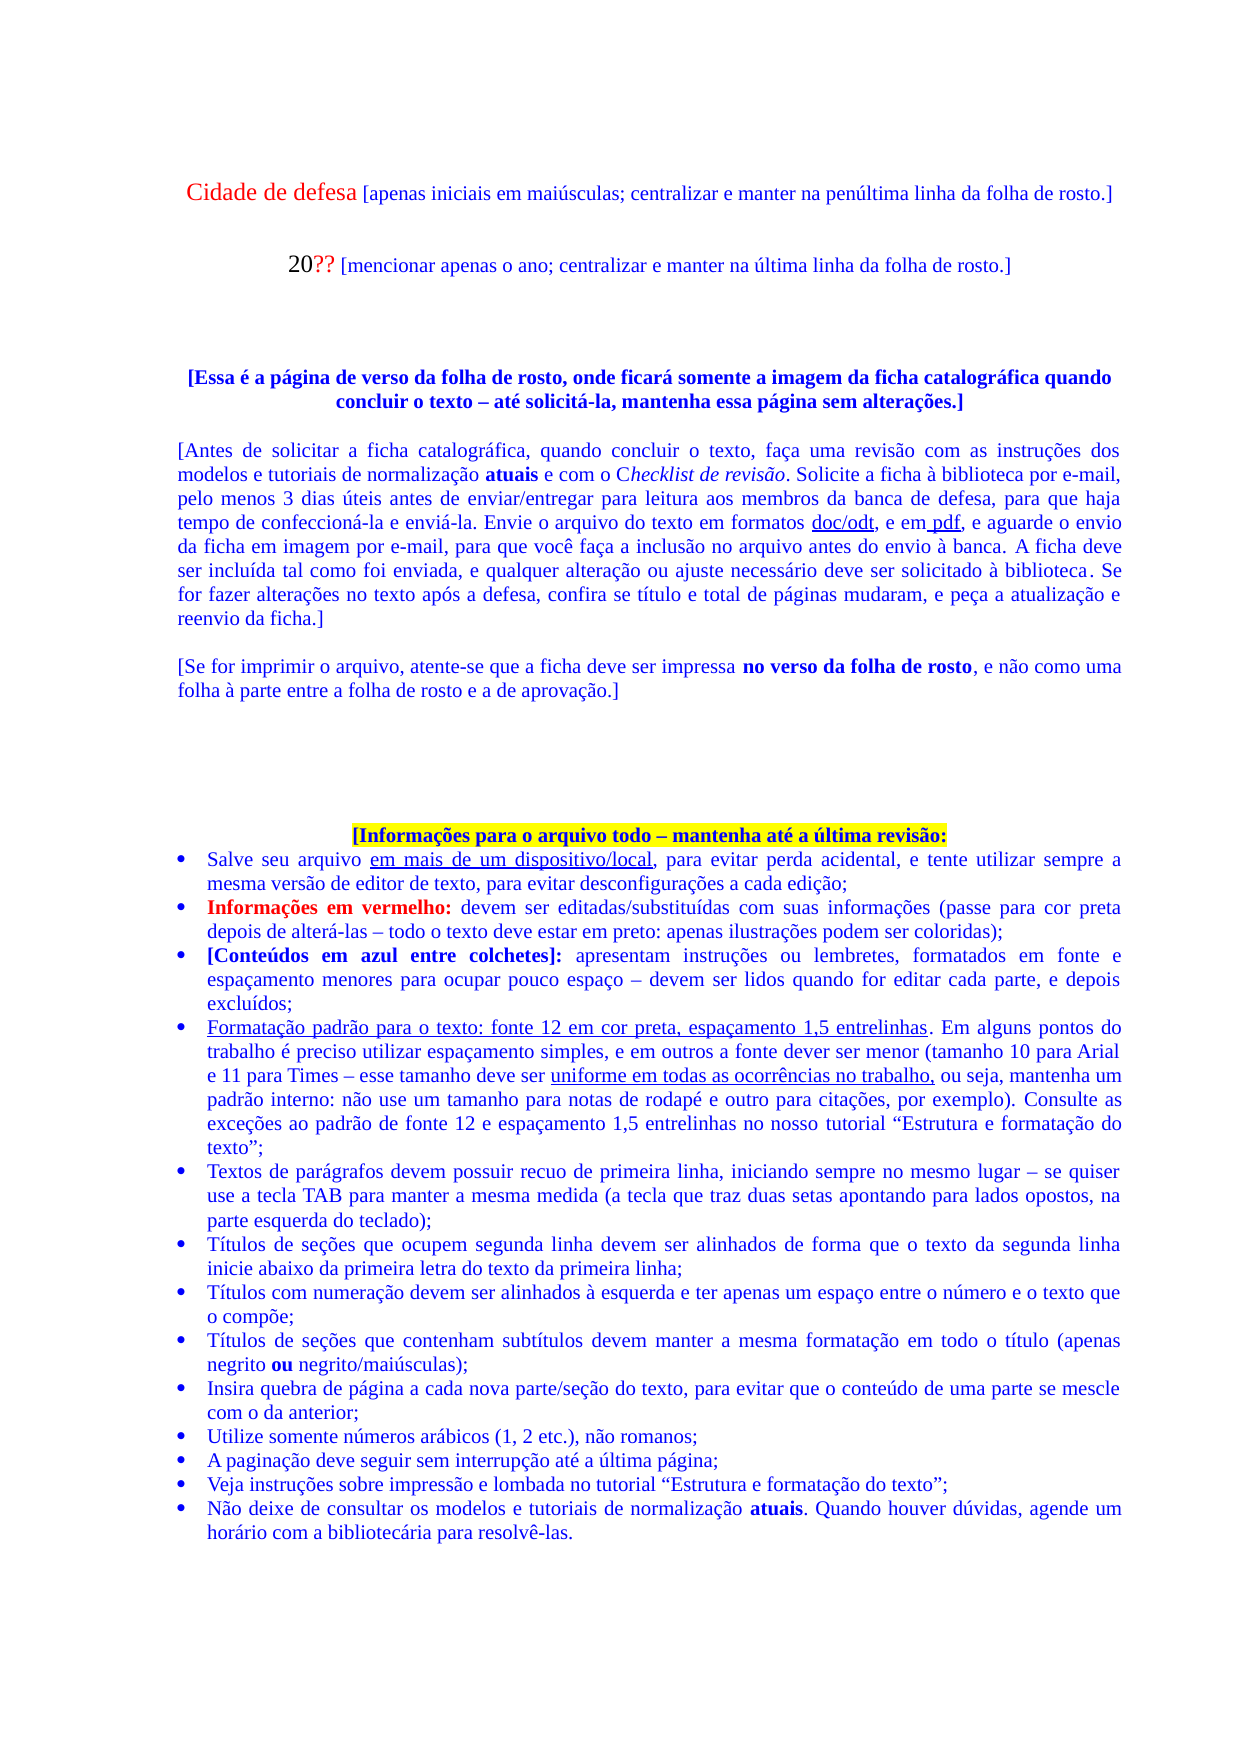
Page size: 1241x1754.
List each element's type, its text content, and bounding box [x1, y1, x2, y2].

list Textos de parágrafos devem possuir recuo de primeira linha, iniciando sempre no mesmo lugar – se quiser use a tecla TAB para manter a mesma medida (a tecla que traz duas setas apontando para lados opostos, na parte esquerda do teclado); [177, 1159, 1122, 1232]
list Informações em vermelho: devem ser editadas/substituídas com suas informações (passe para cor preta depois de alterá-las – todo o texto deve estar em preto: apenas ilustrações podem ser coloridas); [177, 895, 1122, 943]
list Formatação padrão para o texto: fonte 12 em cor preta, espaçamento 1,5 entrelinhas. Em alguns pontos do trabalho é preciso utilizar espaçamento simples, e em outros a fonte dever ser menor (tamanho 10 para Arial e 11 para Times – esse tamanho deve ser uniforme em todas as ocorrências no trabalho, ou seja, mantenha um padrão interno: não use um tamanho para notas de rodapé e outro para citações, por exemplo). Consulte as exceções ao padrão de fonte 12 e espaçamento 1,5 entrelinhas no nosso tutorial “Estrutura e formatação do texto”; [177, 1015, 1122, 1159]
list Veja instruções sobre impressão e lombada no tutorial “Estrutura e formatação do texto”; [177, 1472, 1122, 1496]
text 20?? [mencionar apenas o ano; centralizar e manter na última linha da folha de rosto.] [177, 249, 1122, 278]
text [Essa é a página de verso da folha de rosto, onde ficará somente a imagem da ficha catalográfica quando concluir o texto – até solicitá-la, mantenha essa página sem alterações.] [177, 365, 1122, 413]
list [Conteúdos em azul entre colchetes]: apresentam instruções ou lembretes, formatados em fonte e espaçamento menores para ocupar pouco espaço – devem ser lidos quando for editar cada parte, e depois excluídos; [177, 943, 1122, 1015]
list Insira quebra de página a cada nova parte/seção do texto, para evitar que o conteúdo de uma parte se mescle com o da anterior; [177, 1376, 1122, 1424]
list Títulos com numeração devem ser alinhados à esquerda e ter apenas um espaço entre o número e o texto que o compõe; [177, 1280, 1122, 1328]
list Títulos de seções que contenham subtítulos devem manter a mesma formatação em todo o título (apenas negrito ou negrito/maiúsculas); [177, 1328, 1122, 1376]
list Salve seu arquivo em mais de um dispositivo/local, para evitar perda acidental, e tente utilizar sempre a mesma versão de editor de texto, para evitar desconfigurações a cada edição; [177, 847, 1122, 895]
text Cidade de defesa [apenas iniciais em maiúsculas; centralizar e manter na penúltima linha da folha de rosto.] [177, 177, 1122, 206]
list A paginação deve seguir sem interrupção até a última página; [177, 1448, 1122, 1472]
list Títulos de seções que ocupem segunda linha devem ser alinhados de forma que o texto da segunda linha inicie abaixo da primeira letra do texto da primeira linha; [177, 1232, 1122, 1280]
list Utilize somente números arábicos (1, 2 etc.), não romanos; [177, 1424, 1122, 1448]
list Não deixe de consultar os modelos e tutoriais de normalização atuais. Quando houver dúvidas, agende um horário com a bibliotecária para resolvê-las. [177, 1496, 1122, 1544]
text [Antes de solicitar a ficha catalográfica, quando concluir o texto, faça uma revisão com as instruções dos modelos e tutoriais de normalização atuais e com o Checklist de revisão. Solicite a ficha à biblioteca por e-mail, pelo menos 3 dias úteis antes de enviar/entregar para leitura aos membros da banca de defesa, para que haja tempo de confeccioná-la e enviá-la. Envie o arquivo do texto em formatos doc/odt, e em pdf, e aguarde o envio da ficha em imagem por e-mail, para que você faça a inclusão no arquivo antes do envio à banca. A ficha deve ser incluída tal como foi enviada, e qualquer alteração ou ajuste necessário deve ser solicitado à biblioteca. Se for fazer alterações no texto após a defesa, confira se título e total de páginas mudaram, e peça a atualização e reenvio da ficha.] [177, 437, 1122, 630]
text [Se for imprimir o arquivo, atente-se que a ficha deve ser impressa no verso da folha de rosto, e não como uma folha à parte entre a folha de rosto e a de aprovação.] [177, 654, 1122, 702]
text [Informações para o arquivo todo – mantenha até a última revisão: [177, 822, 1122, 847]
